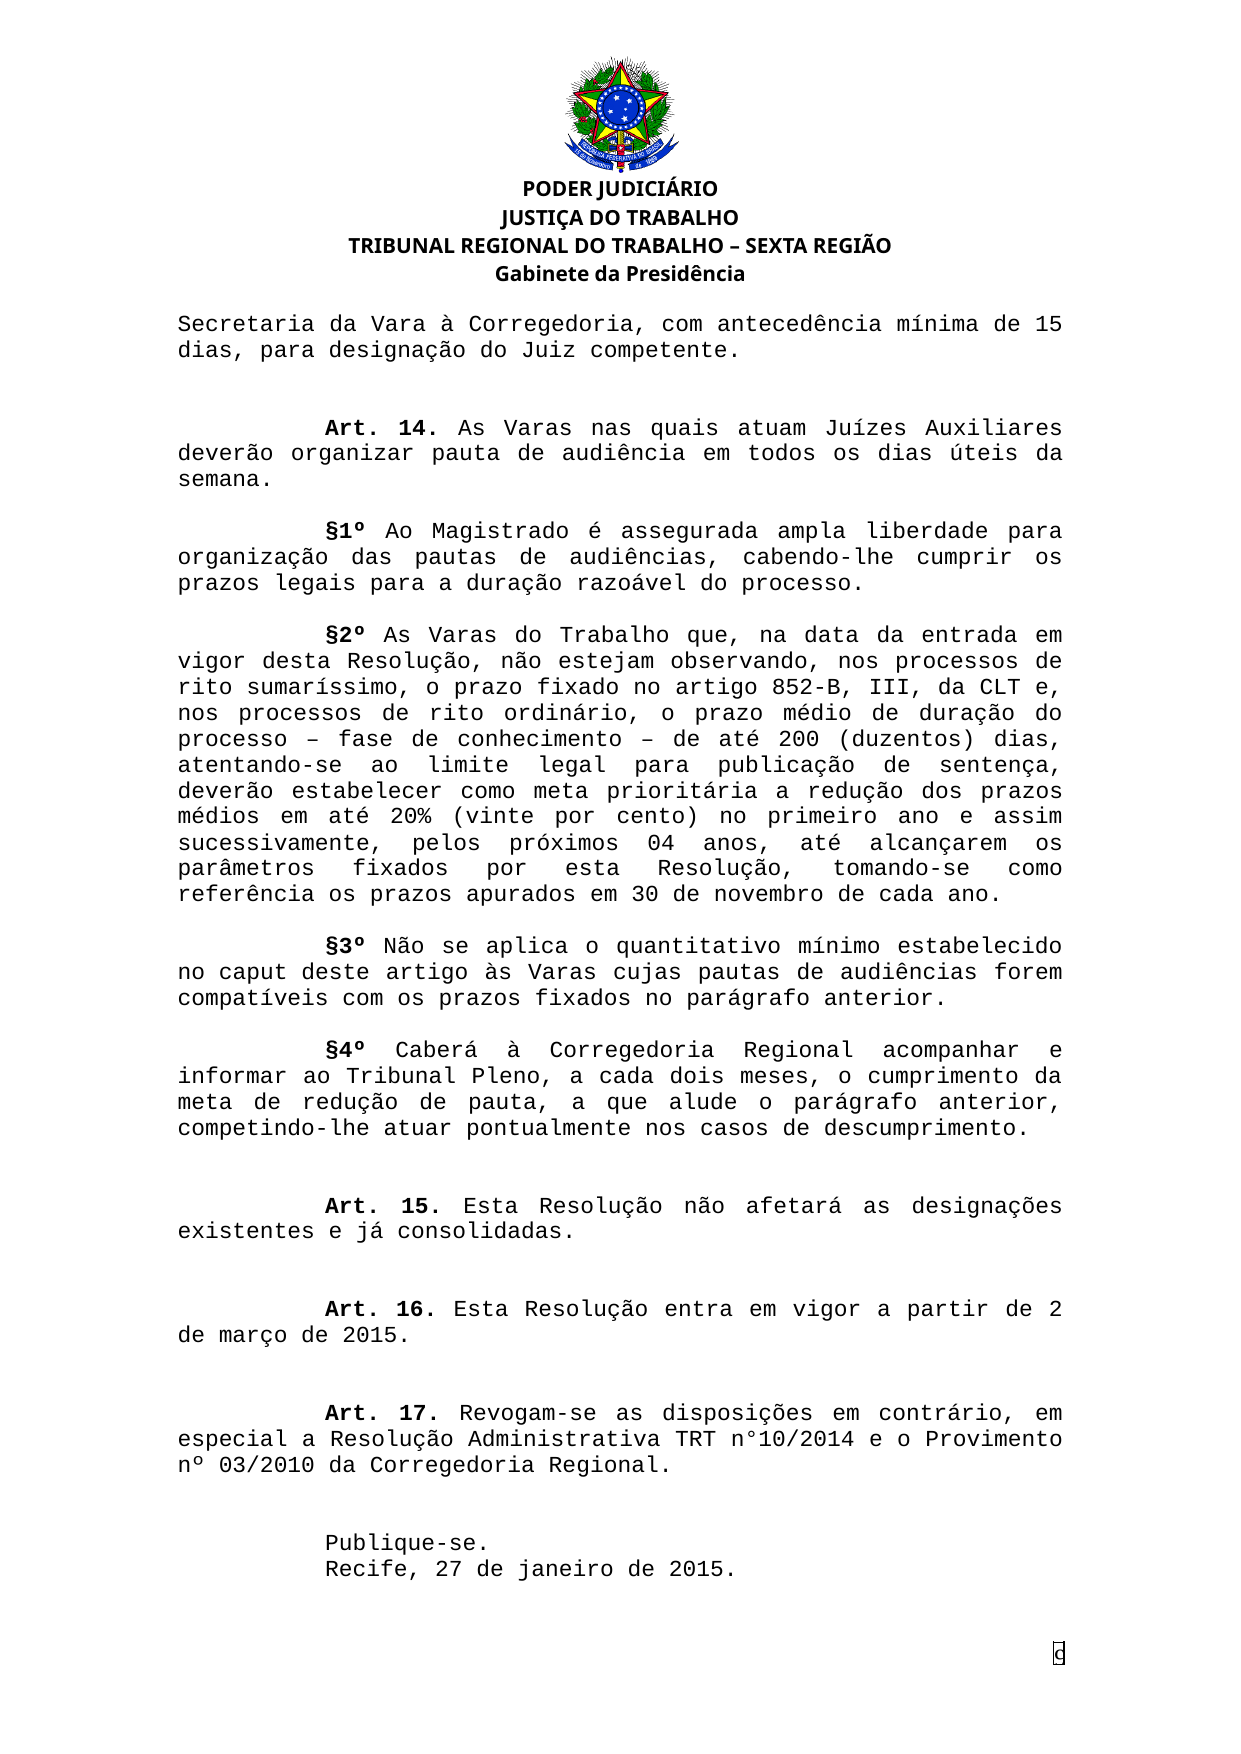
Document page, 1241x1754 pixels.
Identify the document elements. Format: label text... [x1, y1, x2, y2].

text Art. 17. Revogam-se as disposições em contrário, em especial a Resolução Administrativa TRT n°10/2014 e o Provimento nº 03/2010 da Corregedoria Regional. [177, 1401, 1063, 1479]
text §1º Ao Magistrado é assegurada ampla liberdade para organização das pautas de audiências, cabendo-lhe cumprir os prazos legais para a duração razoável do processo. [177, 519, 1063, 597]
text Art. 16. Esta Resolução entra em vigor a partir de 2 de março de 2015. [177, 1298, 1063, 1349]
text Art. 14. As Varas nas quais atuam Juízes Auxiliares deverão organizar pauta de audiência em todos os dias úteis da semana. [177, 416, 1063, 494]
text §3º Não se aplica o quantitativo mínimo estabelecido no caput deste artigo às Varas cujas pautas de audiências forem compatíveis com os prazos fixados no parágrafo anterior. [177, 934, 1063, 1012]
text §4º Caberá à Corregedoria Regional acompanhar e informar ao Tribunal Pleno, a cada dois meses, o cumprimento da meta de redução de pauta, a que alude o parágrafo anterior, competindo-lhe atuar pontualmente nos casos de descumprimento. [177, 1038, 1063, 1142]
text Publique-se. [177, 1531, 1063, 1557]
picture [558, 53, 682, 175]
text §2º As Varas do Trabalho que, na data da entrada em vigor desta Resolução, não estejam observando, nos processos de rito sumaríssimo, o prazo fixado no artigo 852-B, III, da CLT e, nos processos de rito ordinário, o prazo médio de duração do processo – fase de conhecimento – de até 200 (duzentos) dias, atentando-se ao limite legal para publicação de sentença, deverão estabelecer como meta prioritária a redução dos prazos médios em até 20% (vinte por cento) no primeiro ano e assim sucessivamente, pelos próximos 04 anos, até alcançarem os parâmetros fixados por esta Resolução, tomando-se como referência os prazos apurados em 30 de novembro de cada ano. [177, 623, 1063, 909]
text Art. 15. Esta Resolução não afetará as designações existentes e já consolidadas. [177, 1194, 1063, 1246]
text Recife, 27 de janeiro de 2015. [177, 1557, 1063, 1583]
text Secretaria da Vara à Corregedoria, com antecedência mínima de 15 dias, para designação do Juiz competente. [177, 312, 1063, 364]
